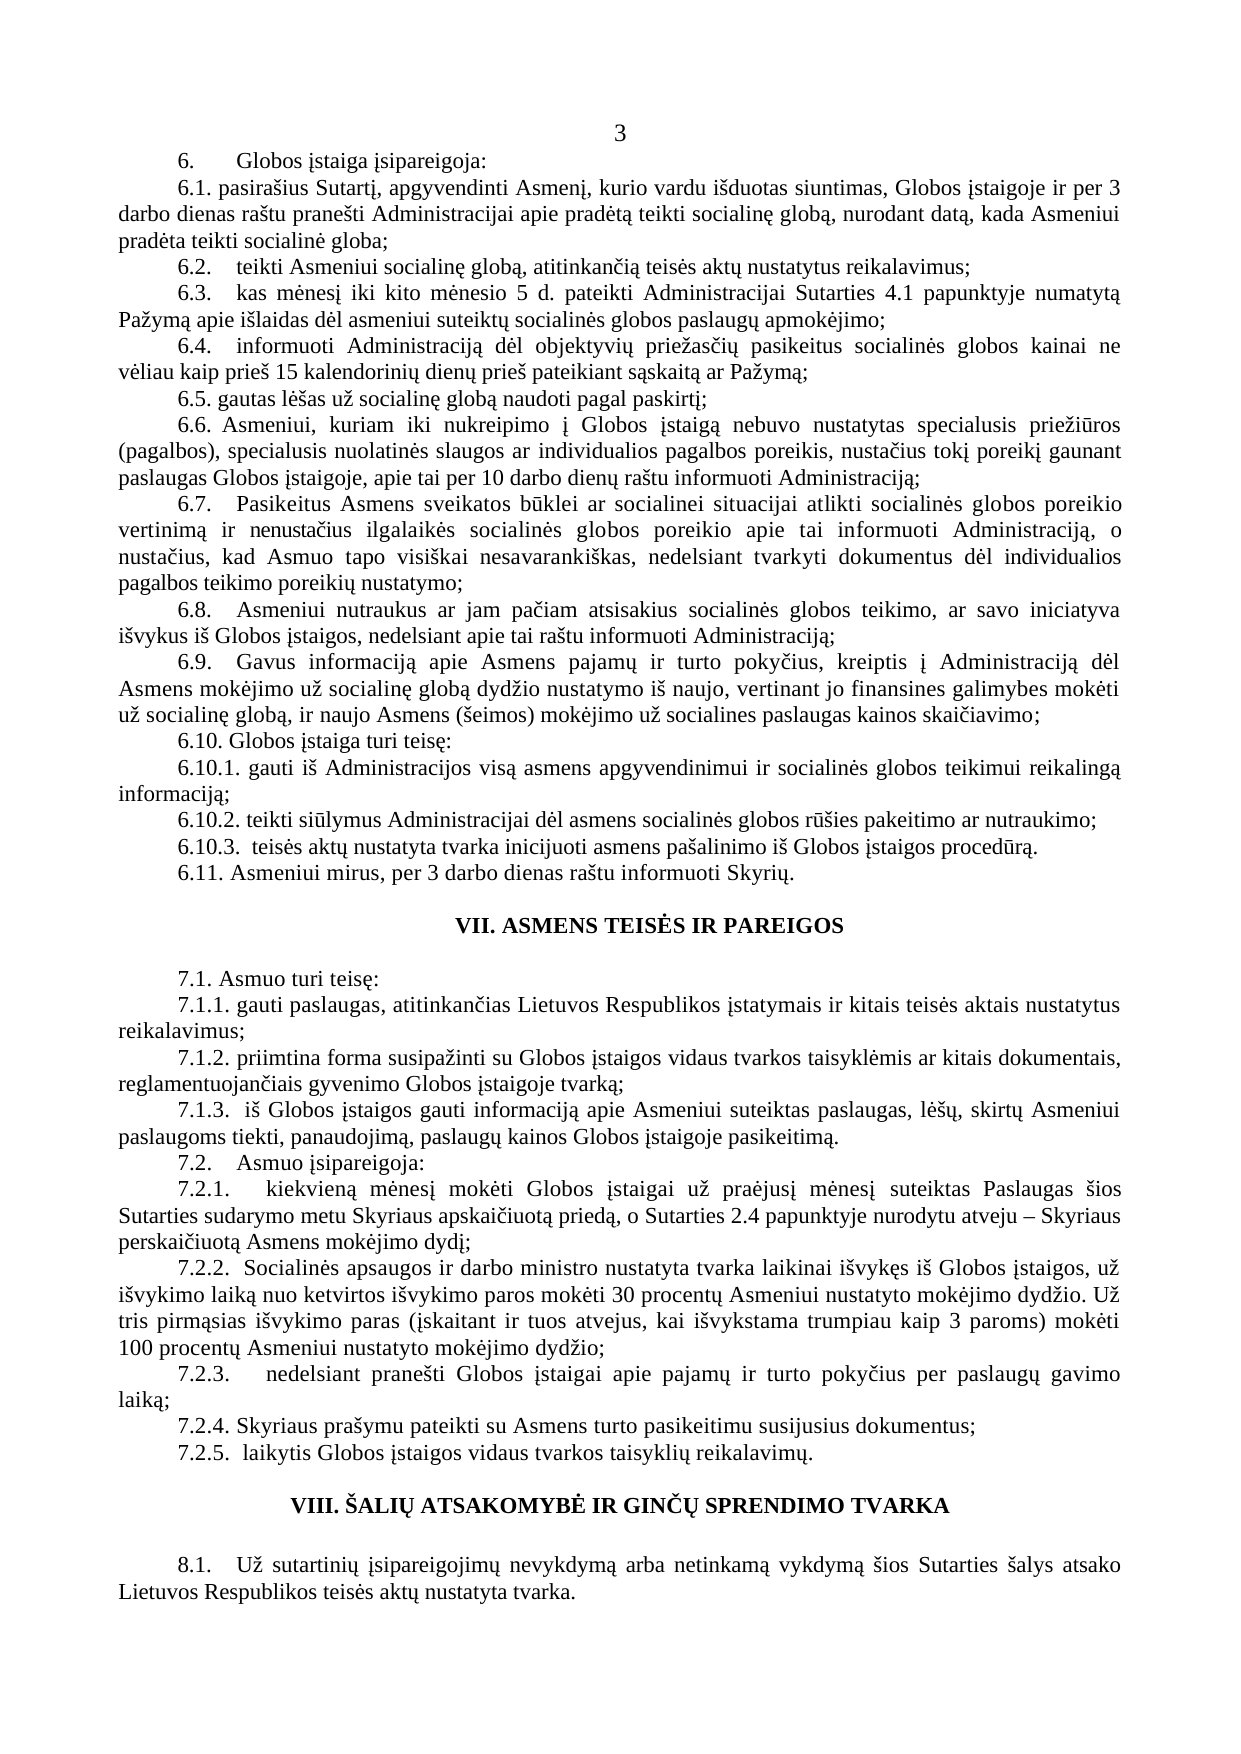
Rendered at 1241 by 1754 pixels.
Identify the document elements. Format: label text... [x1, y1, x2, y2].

text 7.1. Asmuo turi teisę: [177, 964, 1122, 991]
text 7.1.2. priimtina forma susipažinti su Globos įstaigos vidaus tvarkos taisyklėmis ar kitais dokumentais, reglamentuojančiais gyvenimo Globos įstaigoje tvarką; [118, 1044, 1122, 1096]
text 6.4. informuoti Administraciją dėl objektyvių priežasčių pasikeitus socialinės globos kainai ne vėliau kaip prieš 15 kalendorinių dienų prieš pateikiant sąskaitą ar Pažymą; [118, 332, 1122, 385]
text 8.1. Už sutartinių įsipareigojimų nevykdymą arba netinkamą vykdymą šios Sutarties šalys atsako Lietuvos Respublikos teisės aktų nustatyta tvarka. [118, 1551, 1122, 1604]
text 6.3. kas mėnesį iki kito mėnesio 5 d. pateikti Administracijai Sutarties 4.1 papunktyje numatytą Pažymą apie išlaidas dėl asmeniui suteiktų socialinės globos paslaugų apmokėjimo; [118, 279, 1122, 332]
text 6.9. Gavus informaciją apie Asmens pajamų ir turto pokyčius, kreiptis į Administraciją dėl Asmens mokėjimo už socialinę globą dydžio nustatymo iš naujo, vertinant jo finansines galimybes mokėti už socialinę globą, ir naujo Asmens (šeimos) mokėjimo už socialines paslaugas kainos skaičiavimo; [118, 648, 1122, 727]
text 7.2.3. nedelsiant pranešti Globos įstaigai apie pajamų ir turto pokyčius per paslaugų gavimo laiką; [118, 1360, 1122, 1413]
text 6.10.2. teikti siūlymus Administracijai dėl asmens socialinės globos rūšies pakeitimo ar nutraukimo; [118, 806, 1122, 833]
text 7.2.2. Socialinės apsaugos ir darbo ministro nustatyta tvarka laikinai išvykęs iš Globos įstaigos, už išvykimo laiką nuo ketvirtos išvykimo paros mokėti 30 procentų Asmeniui nustatyto mokėjimo dydžio. Už tris pirmąsias išvykimo paras (įskaitant ir tuos atvejus, kai išvykstama trumpiau kaip 3 paroms) mokėti 100 procentų Asmeniui nustatyto mokėjimo dydžio; [118, 1254, 1122, 1360]
text 7.2.5. laikytis Globos įstaigos vidaus tvarkos taisyklių reikalavimų. [118, 1439, 1122, 1465]
text 6.2. teikti Asmeniui socialinę globą, atitinkančią teisės aktų nustatytus reikalavimus; [177, 253, 1122, 279]
text 6.1. pasirašius Sutartį, apgyvendinti Asmenį, kurio vardu išduotas siuntimas, Globos įstaigoje ir per 3 darbo dienas raštu pranešti Administracijai apie pradėtą teikti socialinę globą, nurodant datą, kada Asmeniui pradėta teikti socialinė globa; [118, 174, 1122, 253]
text 6.10.1. gauti iš Administracijos visą asmens apgyvendinimui ir socialinės globos teikimui reikalingą informaciją; [118, 754, 1122, 806]
text 6.8. Asmeniui nutraukus ar jam pačiam atsisakius socialinės globos teikimo, ar savo iniciatyva išvykus iš Globos įstaigos, nedelsiant apie tai raštu informuoti Administraciją; [118, 596, 1122, 648]
text 7.1.3. iš Globos įstaigos gauti informaciją apie Asmeniui suteiktas paslaugas, lėšų, skirtų Asmeniui paslaugoms tiekti, panaudojimą, paslaugų kainos Globos įstaigoje pasikeitimą. [118, 1096, 1122, 1149]
text 6.11. Asmeniui mirus, per 3 darbo dienas raštu informuoti Skyrių. [177, 859, 1122, 886]
text 6.10.3. teisės aktų nustatyta tvarka inicijuoti asmens pašalinimo iš Globos įstaigos procedūrą. [118, 833, 1122, 859]
subtitle VIII. ŠALIŲ ATSAKOMYBĖ IR GINČŲ SPRENDIMO TVARKA [118, 1492, 1122, 1518]
text 7.2.4. Skyriaus prašymu pateikti su Asmens turto pasikeitimu susijusius dokumentus; [177, 1413, 1122, 1439]
text 7.2. Asmuo įsipareigoja: [177, 1149, 1122, 1175]
text 6.7. Pasikeitus Asmens sveikatos būklei ar socialinei situacijai atlikti socialinės globos poreikio vertinimą ir nenustačius ilgalaikės socialinės globos poreikio apie tai informuoti Administraciją, o nustačius, kad Asmuo tapo visiškai nesavarankiškas, nedelsiant tvarkyti dokumentus dėl individualios pagalbos teikimo poreikių nustatymo; [118, 490, 1122, 596]
text 6.5. gautas lėšas už socialinę globą naudoti pagal paskirtį; [177, 385, 1122, 411]
text 6.10. Globos įstaiga turi teisę: [177, 727, 1122, 754]
text 6. Globos įstaiga įsipareigoja: [118, 148, 1122, 174]
text 7.1.1. gauti paslaugas, atitinkančias Lietuvos Respublikos įstatymais ir kitais teisės aktais nustatytus reikalavimus; [118, 991, 1122, 1044]
text 7.2.1. kiekvieną mėnesį mokėti Globos įstaigai už praėjusį mėnesį suteiktas Paslaugas šios Sutarties sudarymo metu Skyriaus apskaičiuotą priedą, o Sutarties 2.4 papunktyje nurodytu atveju – Skyriaus perskaičiuotą Asmens mokėjimo dydį; [118, 1175, 1122, 1254]
text 6.6. Asmeniui, kuriam iki nukreipimo į Globos įstaigą nebuvo nustatytas specialusis priežiūros (pagalbos), specialusis nuolatinės slaugos ar individualios pagalbos poreikis, nustačius tokį poreikį gaunant paslaugas Globos įstaigoje, apie tai per 10 darbo dienų raštu informuoti Administraciją; [118, 411, 1122, 490]
text VII. ASMENS TEISĖS IR PAREIGOS [118, 912, 1122, 938]
